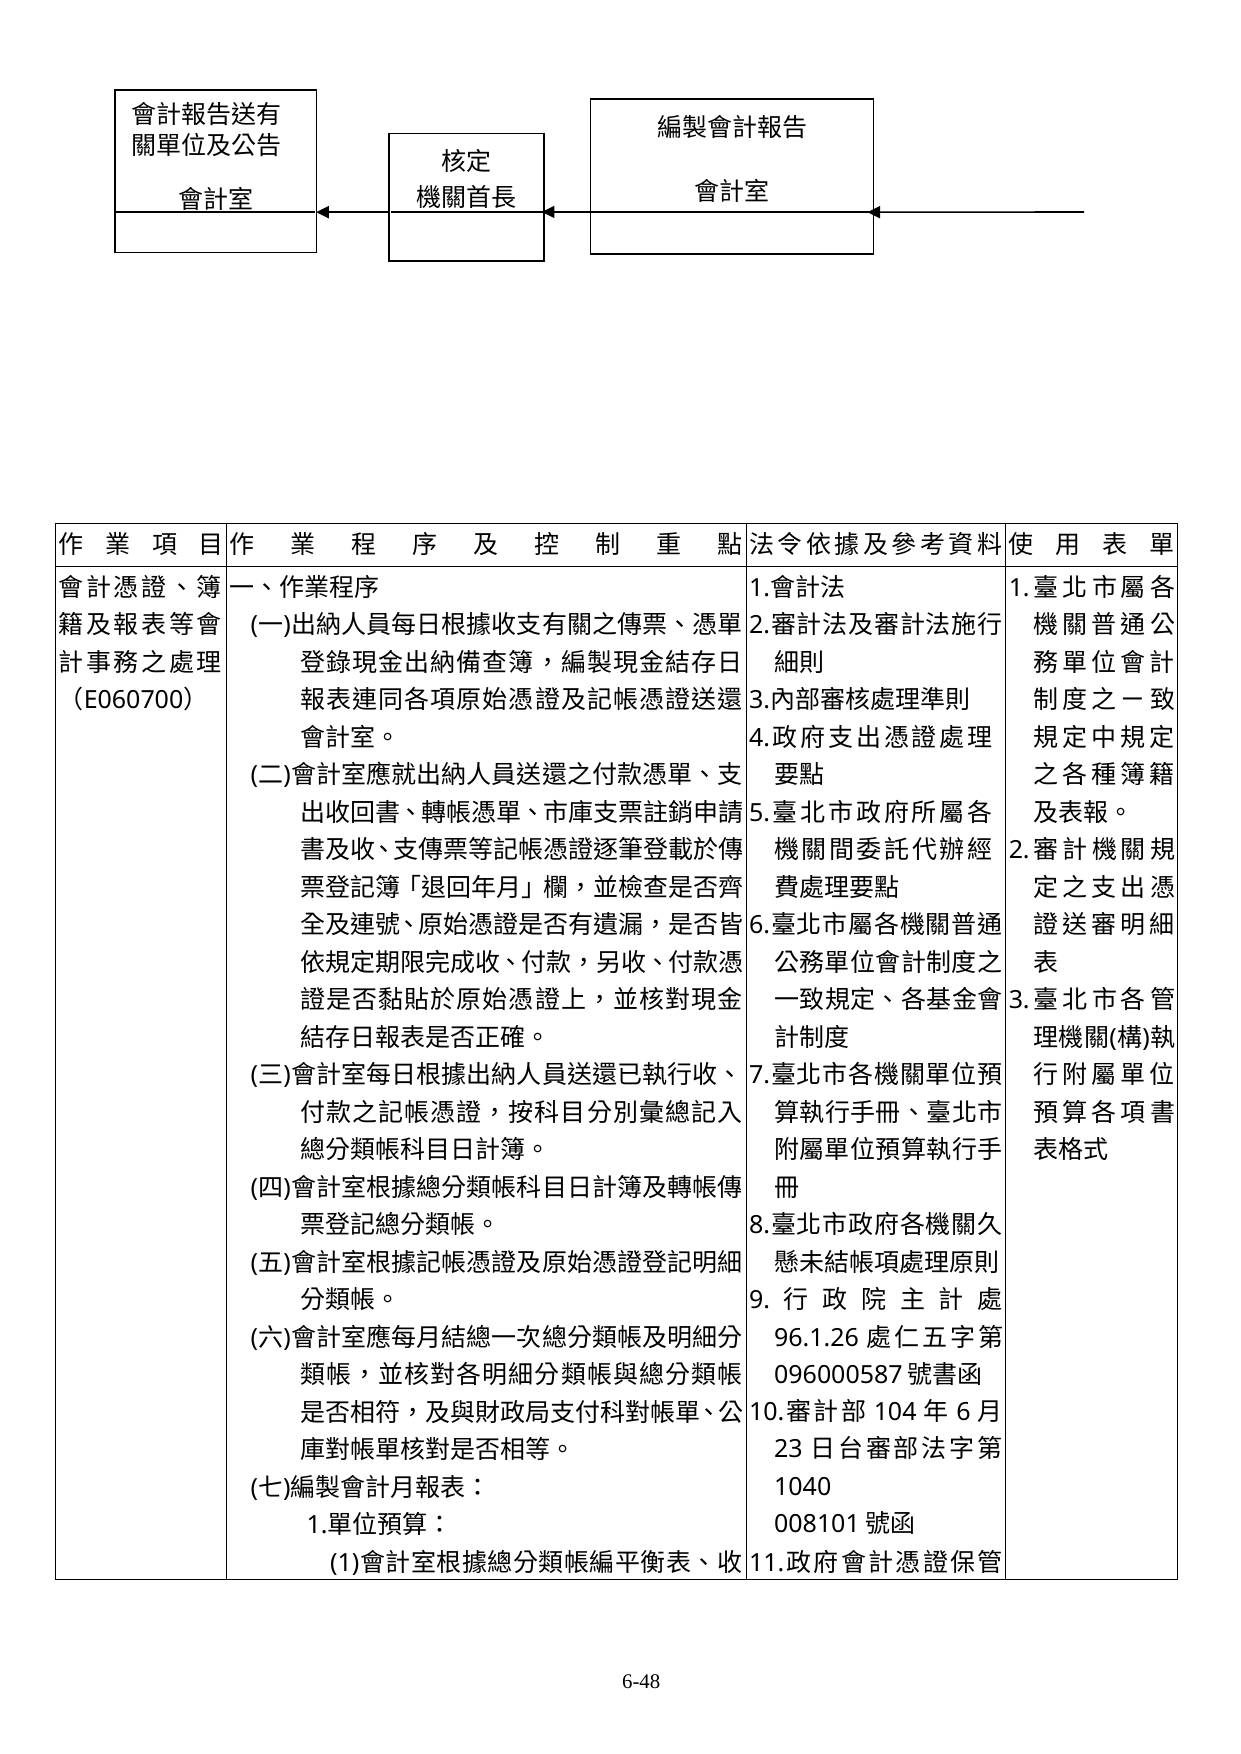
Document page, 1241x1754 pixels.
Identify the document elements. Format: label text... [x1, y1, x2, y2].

table_cell 1.會計法 2.審計法及審計法施行細則 3.內部審核處理準則 4.政府支出憑證處理要點 5.臺北市政府所屬各機關間委託代辦經費處理要點 6.臺北市屬各機關普通公務單位會計制度之一致規定、各基金會計制度 7.臺北市各機關單位預算執行手冊、臺北市附屬單位預算執行手冊 8.臺北市政府各機關久懸未結帳項處理原則 9.行政院主計處96.1.26處仁五字第096000587號書函 10.審計部104年6月23日台審部法字第1040 008101號函 11.政府會計憑證保管 [747, 567, 1005, 1579]
text 會計室 [606, 171, 858, 207]
table_cell 會計憑證、簿籍及報表等會計事務之處理（E060700） [56, 567, 226, 1579]
table_header 使用表單 [1006, 524, 1177, 566]
table_header 法令依據及參考資料 [747, 524, 1005, 566]
table_cell 1.臺北市屬各機關普通公務單位會計制度之ㄧ致規定中規定之各種簿籍及表報。 2.審計機關規定之支出憑證送審明細表 3.臺北市各管理機關(構)執行附屬單位預算各項書表格式 [1006, 567, 1177, 1579]
table_cell 一、作業程序 (一)出納人員每日根據收支有關之傳票、憑單登錄現金出納備查簿，編製現金結存日報表連同各項原始憑證及記帳憑證送還會計室。 (二)會計室應就出納人員送還之付款憑單、支出收回書、轉帳憑單、市庫支票註銷申請書及收、支傳票等記帳憑證逐筆登載於傳票登記簿「退回年月」欄，並檢查是否齊全及連號、原始憑證是否有遺漏，是否皆依規定期限完成收、付款，另收、付款憑證是否黏貼於原始憑證上，並核對現金結存日報表是否正確。 (三)會計室每日根據出納人員送還已執行收、付款之記帳憑證，按科目分別彙總記入總分類帳科目日計簿。 (四)會計室根據總分類帳科目日計簿及轉帳傳票登記總分類帳。 (五)會計室根據記帳憑證及原始憑證登記明細分類帳。 (六)會計室應每月結總一次總分類帳及明細分類帳，並核對各明細分類帳與總分類帳是否相符，及與財政局支付科對帳單、公庫對帳單核對是否相等。 (七)編製會計月報表： 1.單位預算： (1)會計室根據總分類帳編平衡表、收 [227, 567, 746, 1579]
text 會計報告送有關單位及公告 [131, 98, 301, 161]
text 核定 [405, 142, 528, 178]
text 機關首長 [405, 178, 528, 211]
text 編製會計報告 [606, 107, 858, 143]
table_header 作業程序及控制重點 [227, 524, 746, 566]
table_header 作業項目 [56, 524, 226, 566]
text 會計室 [131, 179, 301, 211]
